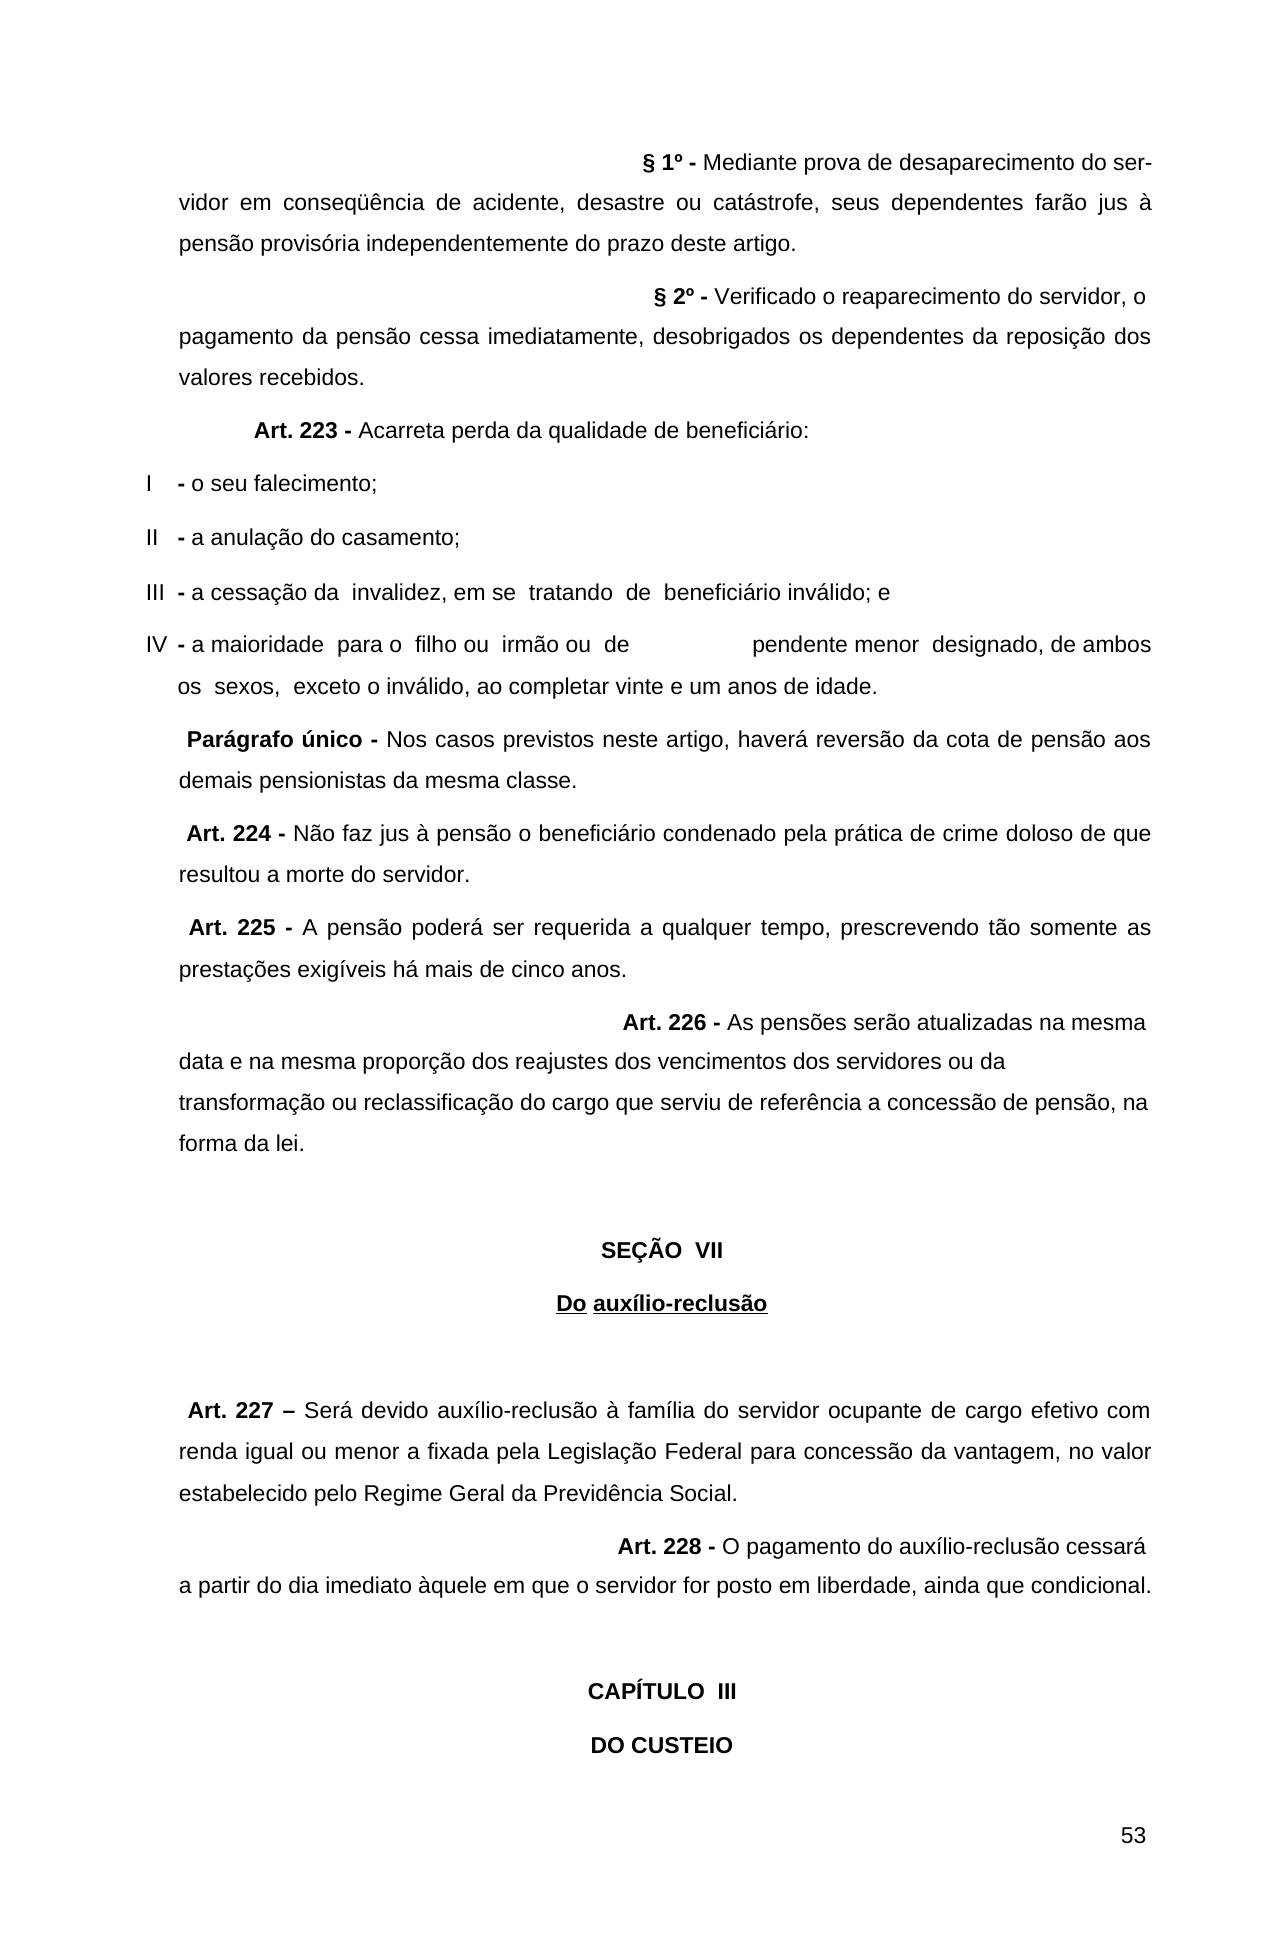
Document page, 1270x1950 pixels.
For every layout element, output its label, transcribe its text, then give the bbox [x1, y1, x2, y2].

subtitle DO CUSTEIO [181, 1732, 1148, 1758]
list - a anulação do casamento; [146, 524, 1152, 551]
list - a cessação da invalidez, em se tratando de beneficiário inválido; e [146, 578, 1152, 605]
text Art. 227 – Será devido auxílio-reclusão à família do servidor ocupante de cargo efetivo com renda igual ou menor a fixada pela Legislação Federal para concessão da vantagem, no valor estabelecido pelo Regime Geral da Previdência Social. [179, 1397, 1152, 1506]
text pagamento da pensão cessa imediatamente, desobrigados os dependentes da reposição dos valores recebidos. [179, 323, 1152, 391]
list - a maioridade para o filho ou irmão ou de pendente menor designado, de ambos os sexos, exceto o inválido, ao completar vinte e um anos de idade. [146, 631, 1152, 699]
subtitle Do auxílio-reclusão [180, 1290, 1149, 1317]
text Art. 225 - A pensão poderá ser requerida a qualquer tempo, prescrevendo tão somente as prestações exigíveis há mais de cinco anos. [179, 914, 1152, 982]
text CAPÍTULO III [181, 1678, 1149, 1704]
text § 2º - Verificado o reaparecimento do servidor, o [177, 283, 1152, 309]
list - o seu falecimento; [146, 470, 1152, 496]
text data e na mesma proporção dos reajustes dos vencimentos dos servidores ou da transformação ou reclassificação do cargo que serviu de referência a concessão de pensão, na forma da lei. [179, 1048, 1152, 1157]
text Art. 228 - O pagamento do auxílio-reclusão cessará [177, 1533, 1152, 1559]
text Art. 223 - Acarreta perda da qualidade de beneficiário: [179, 417, 1152, 443]
text a partir do dia imediato àquele em que o servidor for posto em liberdade, ainda que condicional. [179, 1572, 1152, 1599]
subtitle SEÇÃO VII [181, 1237, 1149, 1263]
text vidor em conseqüência de acidente, desastre ou catástrofe, seus dependentes farão jus à pensão provisória independentemente do prazo deste artigo. [179, 189, 1152, 257]
text Art. 224 - Não faz jus à pensão o beneficiário condenado pela prática de crime doloso de que resultou a morte do servidor. [179, 820, 1152, 888]
text § 1º - Mediante prova de desaparecimento do ser- [177, 149, 1152, 176]
text Art. 226 - As pensões serão atualizadas na mesma [177, 1008, 1152, 1035]
text Parágrafo único - Nos casos previstos neste artigo, haverá reversão da cota de pensão aos demais pensionistas da mesma classe. [179, 726, 1152, 793]
